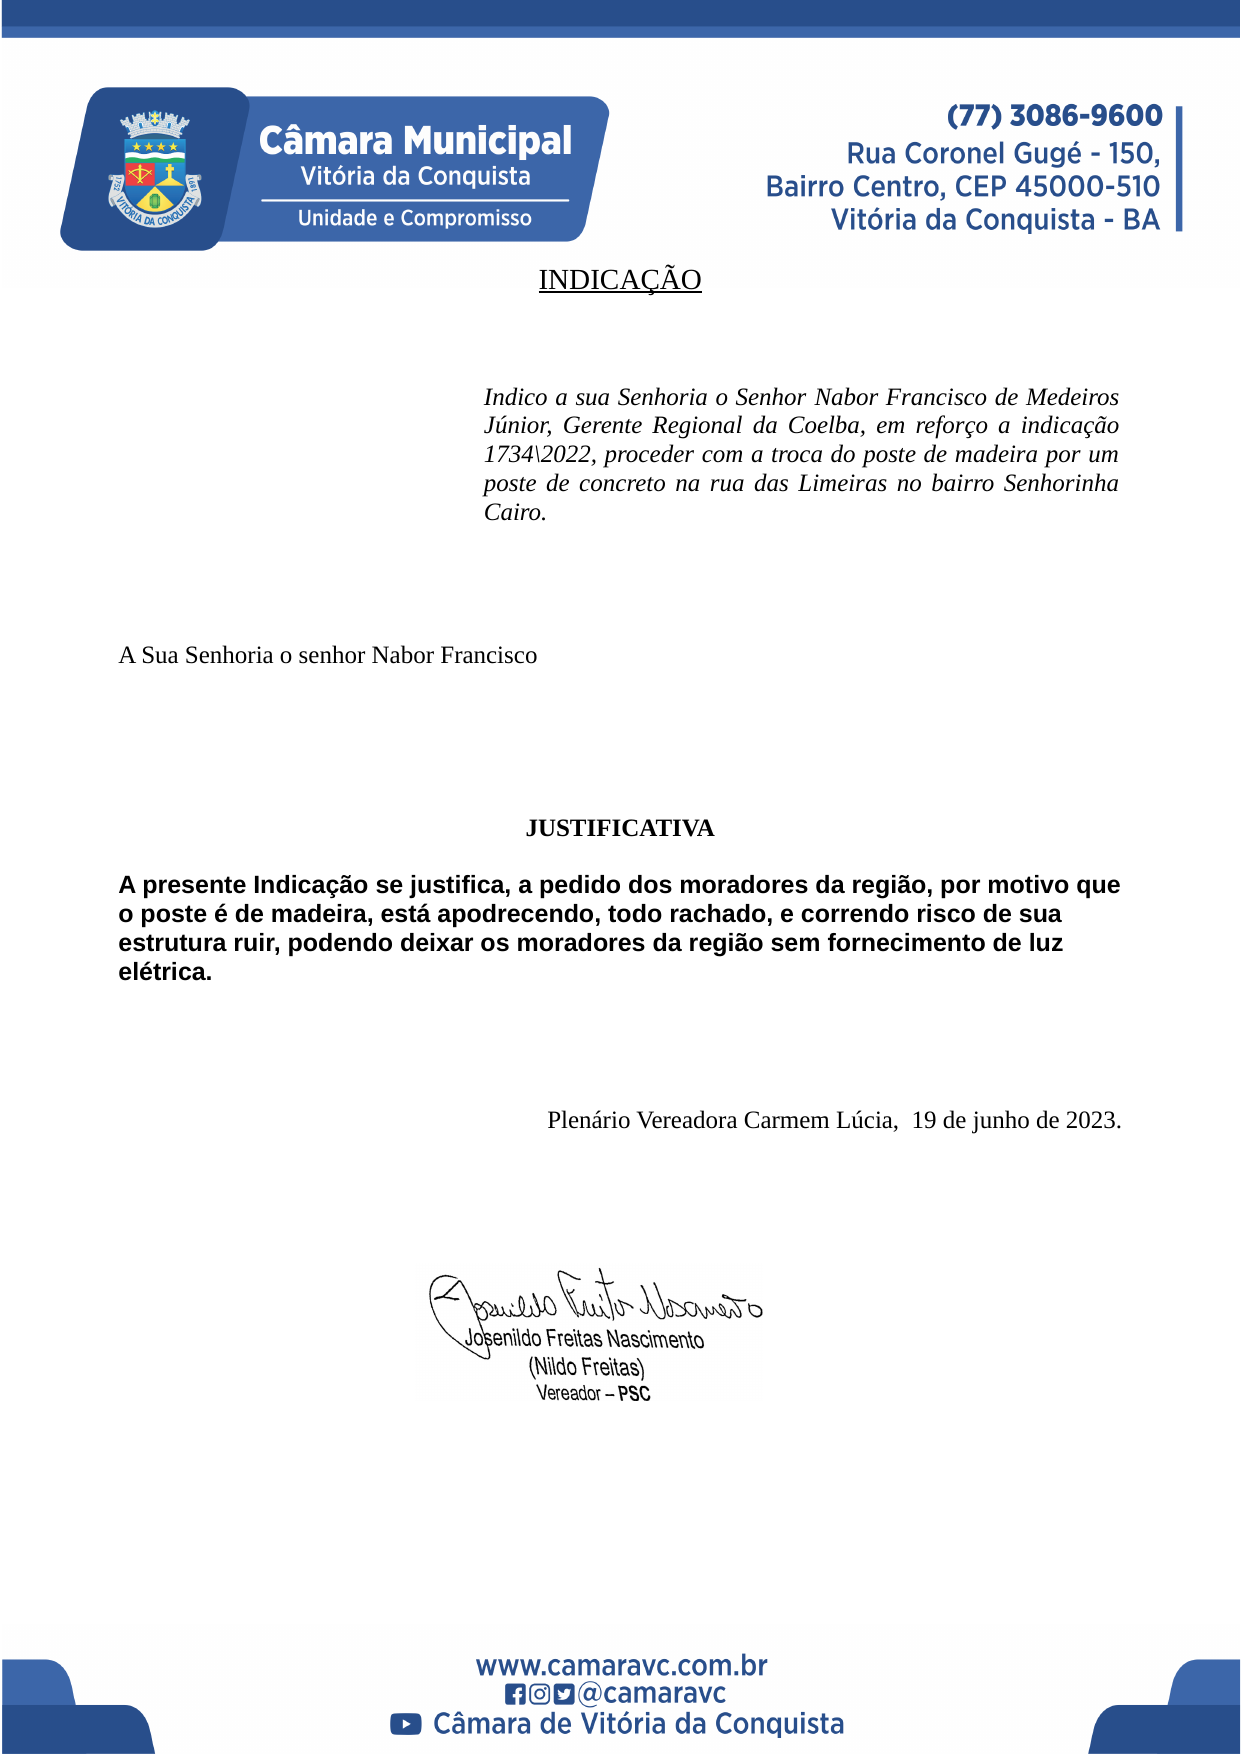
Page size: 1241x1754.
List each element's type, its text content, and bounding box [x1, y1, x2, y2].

text Plenário Vereadora Carmem Lúcia, 19 de junho de 2023. [118, 1105, 1122, 1134]
text Indico a sua Senhoria o Senhor Nabor Francisco de Medeiros Júnior, Gerente Regional da Coelba, em reforço a indicação 1734\2022, proceder com a troca do poste de madeira por um poste de concreto na rua das Limeiras no bairro Senhorinha Cairo. [484, 382, 1122, 525]
text A Sua Senhoria o senhor Nabor Francisco [118, 640, 1122, 669]
text JUSTIFICATIVA [118, 813, 1122, 842]
text INDICAÇÃO [651, 288, 1122, 295]
text INDICAÇÃO [118, 288, 651, 295]
text A presente Indicação se justifica, a pedido dos moradores da região, por motivo que o poste é de madeira, está apodrecendo, todo rachado, e correndo risco de sua estrutura ruir, podendo deixar os moradores da região sem fornecimento de luz elétrica. [118, 870, 1122, 985]
